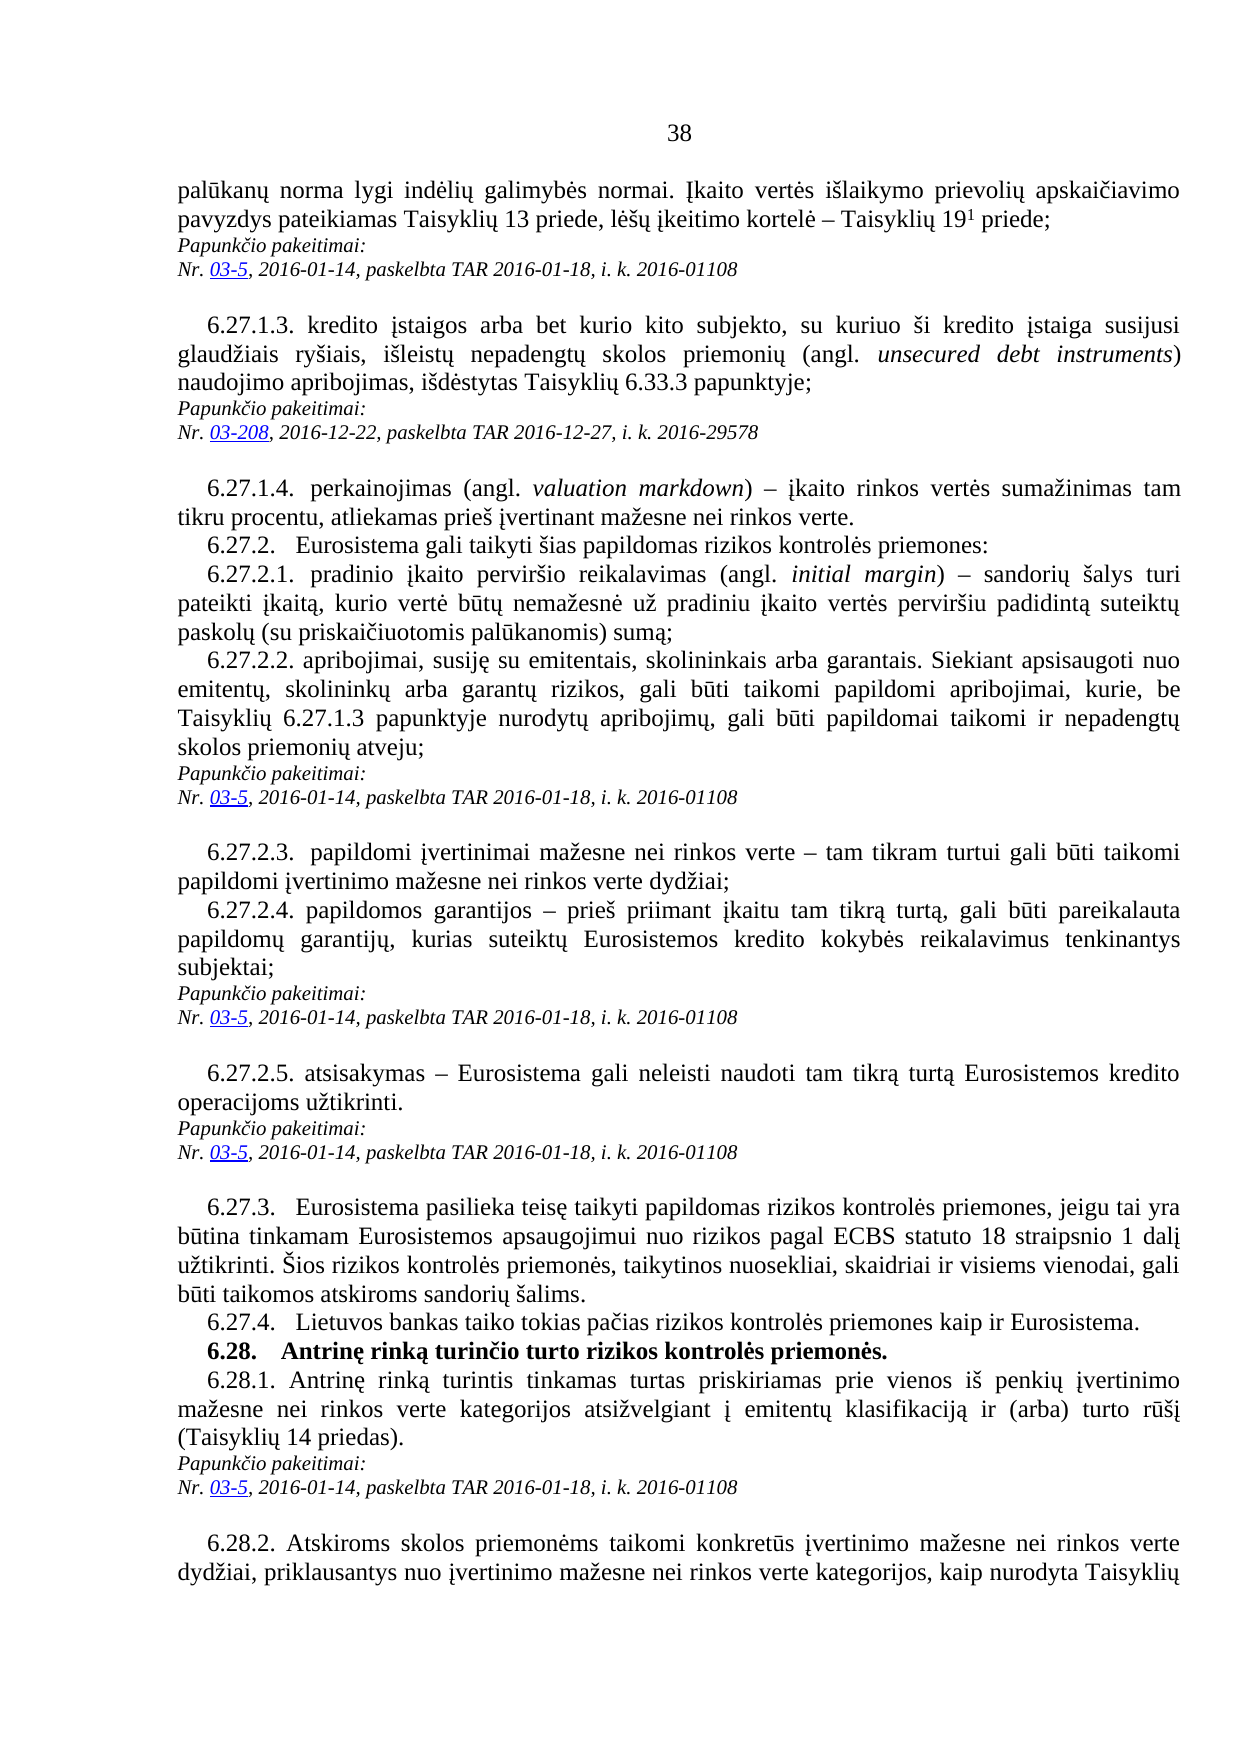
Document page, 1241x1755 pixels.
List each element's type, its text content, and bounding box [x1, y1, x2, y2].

text Papunkčio pakeitimai: [177, 761, 1181, 785]
text Papunkčio pakeitimai: [177, 396, 1181, 420]
text Nr. 03-5, 2016-01-14, paskelbta TAR 2016-01-18, i. k. 2016-01108 [177, 1475, 1181, 1499]
text 6.27.1.4. perkainojimas (angl. valuation markdown) – įkaito rinkos vertės sumažinimas tam tikru procentu, atliekamas prieš įvertinant mažesne nei rinkos verte. [177, 473, 1181, 531]
text 6.27.4. Lietuvos bankas taiko tokias pačias rizikos kontrolės priemones kaip ir Eurosistema. [177, 1307, 1181, 1336]
text 6.27.2.2. apribojimai, susiję su emitentais, skolininkais arba garantais. Siekiant apsisaugoti nuo emitentų, skolininkų arba garantų rizikos, gali būti taikomi papildomi apribojimai, kurie, be Taisyklių 6.27.1.3 papunktyje nurodytų apribojimų, gali būti papildomai taikomi ir nepadengtų skolos priemonių atveju; [177, 646, 1181, 761]
text 6.27.2.5. atsisakymas – Eurosistema gali neleisti naudoti tam tikrą turtą Eurosistemos kredito operacijoms užtikrinti. [177, 1058, 1181, 1116]
text 6.27.3. Eurosistema pasilieka teisę taikyti papildomas rizikos kontrolės priemones, jeigu tai yra būtina tinkamam Eurosistemos apsaugojimui nuo rizikos pagal ECBS statuto 18 straipsnio 1 dalį užtikrinti. Šios rizikos kontrolės priemonės, taikytinos nuosekliai, skaidriai ir visiems vienodai, gali būti taikomos atskiroms sandorių šalims. [177, 1192, 1181, 1307]
text Nr. 03-5, 2016-01-14, paskelbta TAR 2016-01-18, i. k. 2016-01108 [177, 785, 1181, 809]
text 6.28.1. Antrinę rinką turintis tinkamas turtas priskiriamas prie vienos iš penkių įvertinimo mažesne nei rinkos verte kategorijos atsižvelgiant į emitentų klasifikaciją ir (arba) turto rūšį (Taisyklių 14 priedas). [177, 1365, 1181, 1451]
text 6.27.1.3. kredito įstaigos arba bet kurio kito subjekto, su kuriuo ši kredito įstaiga susijusi glaudžiais ryšiais, išleistų nepadengtų skolos priemonių (angl. unsecured debt instruments) naudojimo apribojimas, išdėstytas Taisyklių 6.33.3 papunktyje; [177, 310, 1181, 396]
text Nr. 03-5, 2016-01-14, paskelbta TAR 2016-01-18, i. k. 2016-01108 [177, 1140, 1181, 1164]
text 6.27.2.1. pradinio įkaito perviršio reikalavimas (angl. initial margin) – sandorių šalys turi pateikti įkaitą, kurio vertė būtų nemažesnė už pradiniu įkaito vertės perviršiu padidintą suteiktų paskolų (su priskaičiuotomis palūkanomis) sumą; [177, 559, 1181, 646]
text 6.27.2. Eurosistema gali taikyti šias papildomas rizikos kontrolės priemones: [177, 531, 1181, 559]
text Papunkčio pakeitimai: [177, 233, 1181, 257]
text 6.28.2. Atskiroms skolos priemonėms taikomi konkretūs įvertinimo mažesne nei rinkos verte dydžiai, priklausantys nuo įvertinimo mažesne nei rinkos verte kategorijos, kaip nurodyta Taisyklių [177, 1528, 1181, 1586]
text Papunkčio pakeitimai: [177, 1116, 1181, 1140]
text palūkanų norma lygi indėlių galimybės normai. Įkaito vertės išlaikymo prievolių apskaičiavimo pavyzdys pateikiamas Taisyklių 13 priede, lėšų įkeitimo kortelė – Taisyklių 191 priede; [177, 176, 1181, 233]
text 6.28. Antrinę rinką turinčio turto rizikos kontrolės priemonės. [177, 1336, 1181, 1365]
text 6.27.2.4. papildomos garantijos – prieš priimant įkaitu tam tikrą turtą, gali būti pareikalauta papildomų garantijų, kurias suteiktų Eurosistemos kredito kokybės reikalavimus tenkinantys subjektai; [177, 895, 1181, 981]
text Nr. 03-5, 2016-01-14, paskelbta TAR 2016-01-18, i. k. 2016-01108 [177, 1005, 1181, 1029]
text Nr. 03-5, 2016-01-14, paskelbta TAR 2016-01-18, i. k. 2016-01108 [177, 257, 1181, 281]
text Papunkčio pakeitimai: [177, 1451, 1181, 1475]
text Nr. 03-208, 2016-12-22, paskelbta TAR 2016-12-27, i. k. 2016-29578 [177, 420, 1181, 444]
text 6.27.2.3. papildomi įvertinimai mažesne nei rinkos verte – tam tikram turtui gali būti taikomi papildomi įvertinimo mažesne nei rinkos verte dydžiai; [177, 837, 1181, 895]
text Papunkčio pakeitimai: [177, 981, 1181, 1005]
